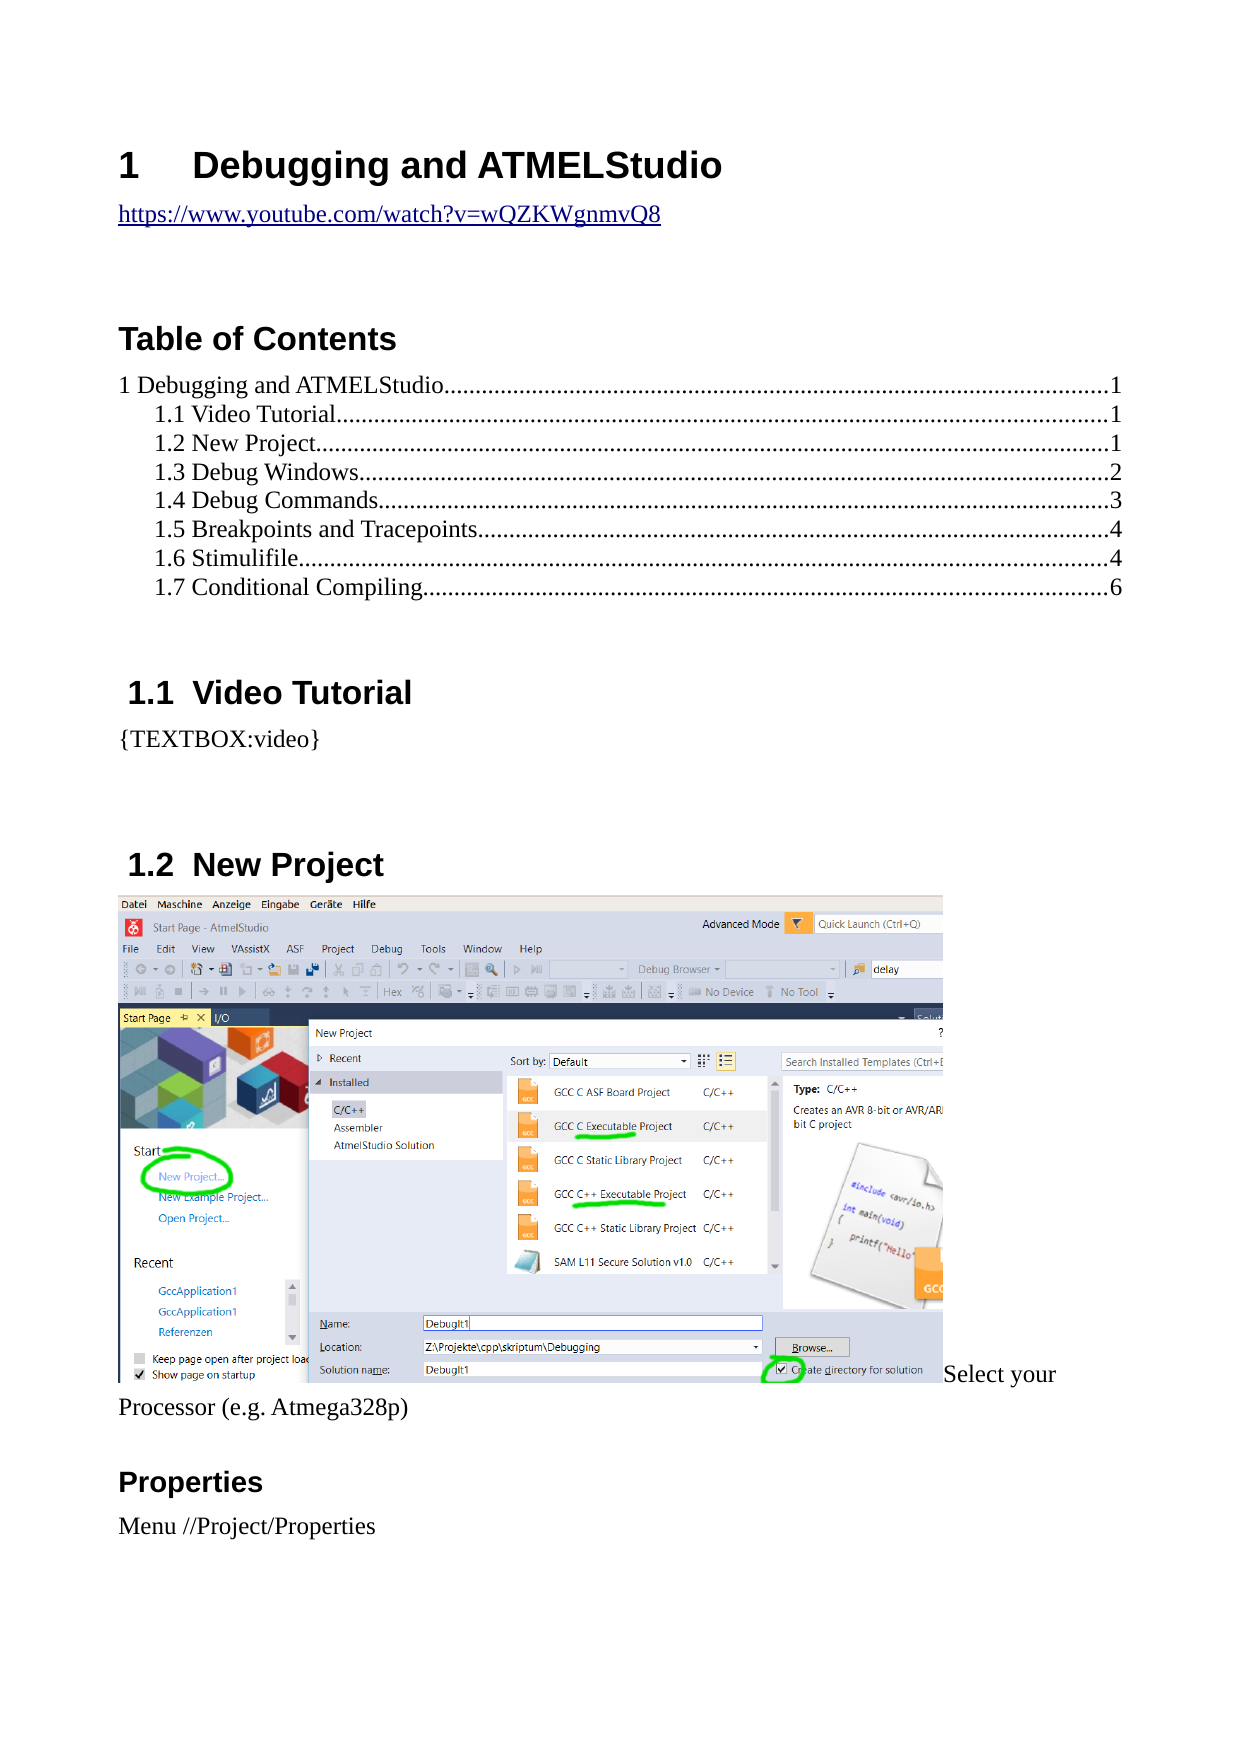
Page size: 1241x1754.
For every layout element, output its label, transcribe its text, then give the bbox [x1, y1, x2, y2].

text {TEXTBOX:video} [118, 724, 1122, 753]
text 1.1 Video Tutorial 1 [148, 399, 1122, 428]
text 1 Debugging and ATMELStudio 1 [118, 370, 1122, 399]
text 1.6 Stimulifile 4 [148, 543, 1122, 572]
text 1.4 Debug Commands 3 [148, 485, 1122, 514]
text 1.7 Conditional Compiling 6 [148, 572, 1122, 600]
subtitle Properties [118, 1465, 1122, 1499]
text https://www.youtube.com/watch?v=wQZKWgnmvQ8 [118, 199, 1122, 228]
text 1.2 New Project 1 [148, 428, 1122, 457]
text 1.3 Debug Windows 2 [148, 457, 1122, 485]
subtitle Video Tutorial [118, 673, 1122, 712]
subtitle New Project [118, 844, 1122, 883]
text Select your Processor (e.g. Atmega328p) [118, 896, 1122, 1421]
subtitle Debugging and ATMELStudio [118, 143, 1122, 187]
text Menu //Project/Properties [118, 1511, 1122, 1540]
picture [118, 895, 943, 1383]
subtitle Table of Contents [118, 319, 1122, 358]
text 1.5 Breakpoints and Tracepoints 4 [148, 514, 1122, 543]
